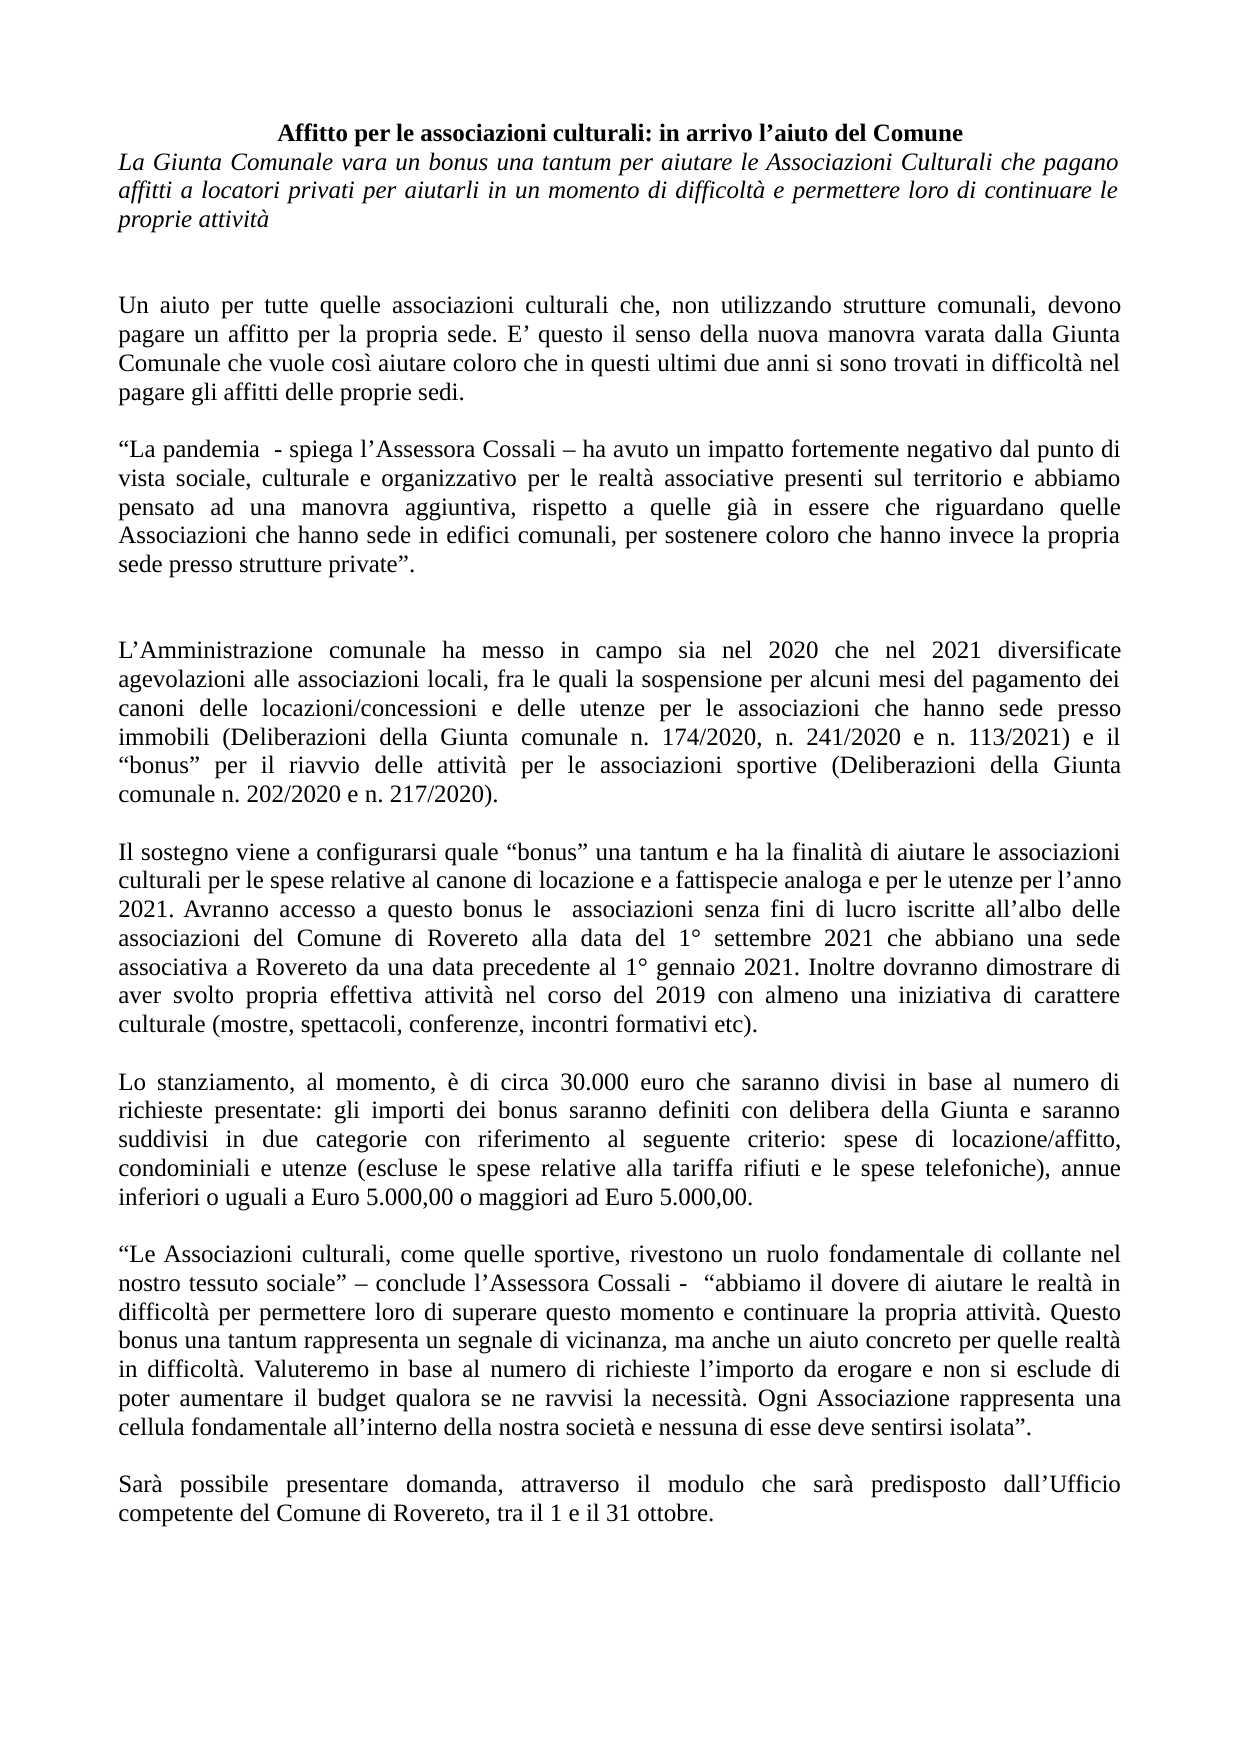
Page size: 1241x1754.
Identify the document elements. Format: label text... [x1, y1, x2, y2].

text La Giunta Comunale vara un bonus una tantum per aiutare le Associazioni Culturali che pagano affitti a locatori privati per aiutarli in un momento di difficoltà e permettere loro di continuare le proprie attività [118, 147, 1122, 233]
text Il sostegno viene a configurarsi quale “bonus” una tantum e ha la finalità di aiutare le associazioni culturali per le spese relative al canone di locazione e a fattispecie analoga e per le utenze per l’anno 2021. Avranno accesso a questo bonus le associazioni senza fini di lucro iscritte all’albo delle associazioni del Comune di Rovereto alla data del 1° settembre 2021 che abbiano una sede associativa a Rovereto da una data precedente al 1° gennaio 2021. Inoltre dovranno dimostrare di aver svolto propria effettiva attività nel corso del 2019 con almeno una iniziativa di carattere culturale (mostre, spettacoli, conferenze, incontri formativi etc). [118, 837, 1122, 1038]
text Lo stanziamento, al momento, è di circa 30.000 euro che saranno divisi in base al numero di richieste presentate: gli importi dei bonus saranno definiti con delibera della Giunta e saranno suddivisi in due categorie con riferimento al seguente criterio: spese di locazione/affitto, condominiali e utenze (escluse le spese relative alla tariffa rifiuti e le spese telefoniche), annue inferiori o uguali a Euro 5.000,00 o maggiori ad Euro 5.000,00. [118, 1067, 1122, 1211]
text Affitto per le associazioni culturali: in arrivo l’aiuto del Comune [118, 118, 1122, 147]
text Un aiuto per tutte quelle associazioni culturali che, non utilizzando strutture comunali, devono pagare un affitto per la propria sede. E’ questo il senso della nuova manovra varata dalla Giunta Comunale che vuole così aiutare coloro che in questi ultimi due anni si sono trovati in difficoltà nel pagare gli affitti delle proprie sedi. [118, 291, 1122, 406]
text “La pandemia - spiega l’Assessora Cossali – ha avuto un impatto fortemente negativo dal punto di vista sociale, culturale e organizzativo per le realtà associative presenti sul territorio e abbiamo pensato ad una manovra aggiuntiva, rispetto a quelle già in essere che riguardano quelle Associazioni che hanno sede in edifici comunali, per sostenere coloro che hanno invece la propria sede presso strutture private”. [118, 434, 1122, 578]
text “Le Associazioni culturali, come quelle sportive, rivestono un ruolo fondamentale di collante nel nostro tessuto sociale” – conclude l’Assessora Cossali - “abbiamo il dovere di aiutare le realtà in difficoltà per permettere loro di superare questo momento e continuare la propria attività. Questo bonus una tantum rappresenta un segnale di vicinanza, ma anche un aiuto concreto per quelle realtà in difficoltà. Valuteremo in base al numero di richieste l’importo da erogare e non si esclude di poter aumentare il budget qualora se ne ravvisi la necessità. Ogni Associazione rappresenta una cellula fondamentale all’interno della nostra società e nessuna di esse deve sentirsi isolata”. [118, 1239, 1122, 1441]
text L’Amministrazione comunale ha messo in campo sia nel 2020 che nel 2021 diversificate agevolazioni alle associazioni locali, fra le quali la sospensione per alcuni mesi del pagamento dei canoni delle locazioni/concessioni e delle utenze per le associazioni che hanno sede presso immobili (Deliberazioni della Giunta comunale n. 174/2020, n. 241/2020 e n. 113/2021) e il “bonus” per il riavvio delle attività per le associazioni sportive (Deliberazioni della Giunta comunale n. 202/2020 e n. 217/2020). [118, 636, 1122, 808]
text Sarà possibile presentare domanda, attraverso il modulo che sarà predisposto dall’Ufficio competente del Comune di Rovereto, tra il 1 e il 31 ottobre. [118, 1469, 1122, 1527]
